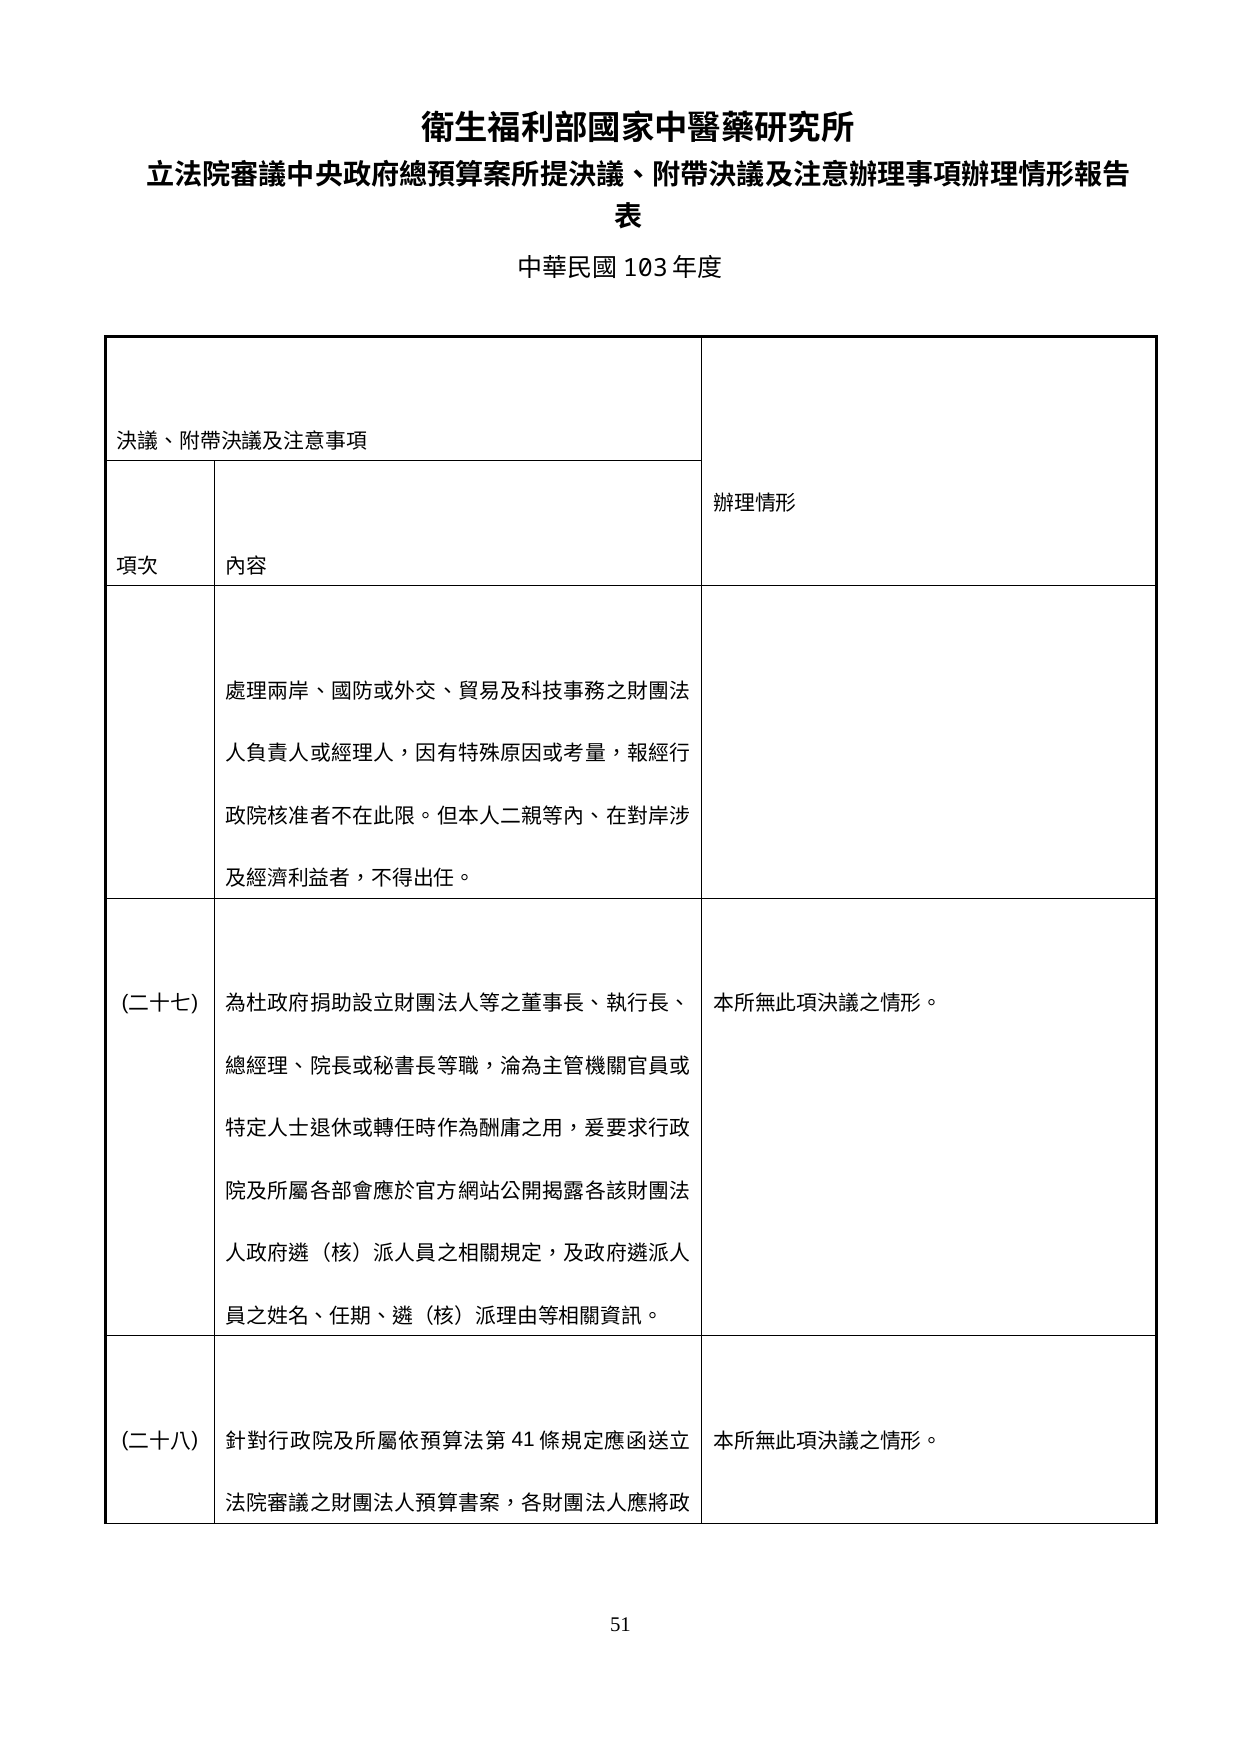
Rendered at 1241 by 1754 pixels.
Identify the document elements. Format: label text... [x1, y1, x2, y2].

table_cell 本所無此項決議之情形。 [702, 1336, 1155, 1522]
table_cell 為杜政府捐助設立財團法人等之董事長、執行長、總經理、院長或秘書長等職，淪為主管機關官員或特定人士退休或轉任時作為酬庸之用，爰要求行政院及所屬各部會應於官方網站公開揭露各該財團法人政府遴（核）派人員之相關規定，及政府遴派人員之姓名、任期、遴（核）派理由等相關資訊。 [215, 899, 701, 1335]
table_cell 處理兩岸、國防或外交、貿易及科技事務之財團法人負責人或經理人，因有特殊原因或考量，報經行政院核准者不在此限。但本人二親等內、在對岸涉及經濟利益者，不得出任。 [215, 586, 701, 897]
table_cell [107, 586, 214, 897]
table_cell [702, 586, 1155, 897]
table_cell 針對行政院及所屬依預算法第41條規定應函送立法院審議之財團法人預算書案，各財團法人應將政 [215, 1336, 701, 1522]
table_cell 內容 [215, 461, 701, 585]
table_header 辦理情形 [702, 338, 1155, 585]
table_cell (二十八) [107, 1336, 214, 1522]
table_cell 本所無此項決議之情形。 [702, 899, 1155, 1335]
table_cell 項次 [107, 461, 214, 585]
table_cell (二十七) [107, 899, 214, 1335]
table_header 決議、附帶決議及注意事項 [107, 338, 701, 460]
